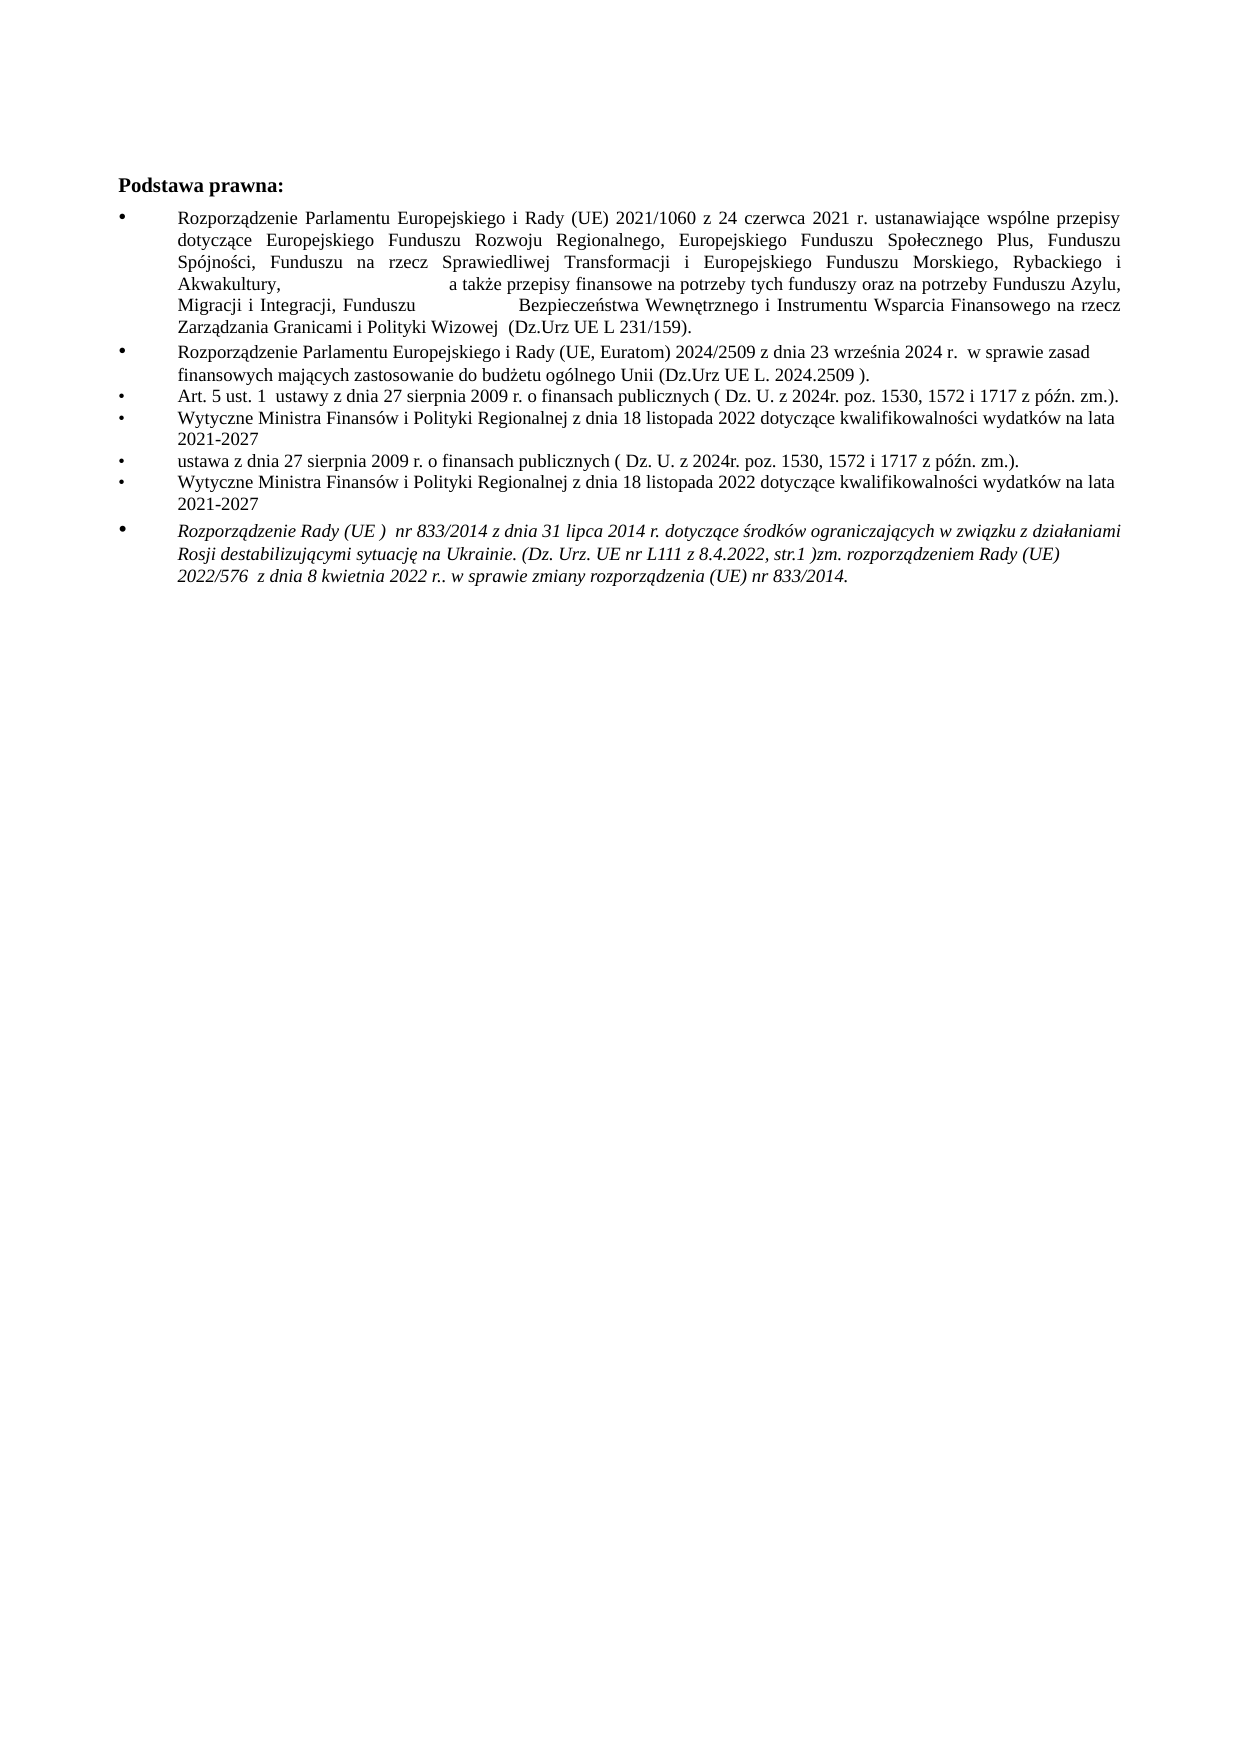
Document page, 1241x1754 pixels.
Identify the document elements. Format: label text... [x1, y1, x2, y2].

text Podstawa prawna: [118, 100, 1122, 197]
list Art. 5 ust. 1 ustawy z dnia 27 sierpnia 2009 r. o finansach publicznych ( Dz. U. z 2024r. poz. 1530, 1572 i 1717 z późn. zm.). [118, 385, 1122, 407]
list Rozporządzenie Parlamentu Europejskiego i Rady (UE) 2021/1060 z 24 czerwca 2021 r. ustanawiające wspólne przepisy dotyczące Europejskiego Funduszu Rozwoju Regionalnego, Europejskiego Funduszu Społecznego Plus, Funduszu Spójności, Funduszu na rzecz Sprawiedliwej Transformacji i Europejskiego Funduszu Morskiego, Rybackiego i Akwakultury, a także przepisy finansowe na potrzeby tych funduszy oraz na potrzeby Funduszu Azylu, Migracji i Integracji, Funduszu Bezpieczeństwa Wewnętrznego i Instrumentu Wsparcia Finansowego na rzecz Zarządzania Granicami i Polityki Wizowej (Dz.Urz UE L 231/159). [118, 203, 1122, 337]
list Wytyczne Ministra Finansów i Polityki Regionalnej z dnia 18 listopada 2022 dotyczące kwalifikowalności wydatków na lata 2021-2027 [118, 407, 1122, 450]
list ustawa z dnia 27 sierpnia 2009 r. o finansach publicznych ( Dz. U. z 2024r. poz. 1530, 1572 i 1717 z późn. zm.). [118, 450, 1122, 471]
list Rozporządzenie Parlamentu Europejskiego i Rady (UE, Euratom) 2024/2509 z dnia 23 września 2024 r. w sprawie zasad finansowych mających zastosowanie do budżetu ogólnego Unii (Dz.Urz UE L. 2024.2509 ). [118, 337, 1122, 385]
list Rozporządzenie Rady (UE ) nr 833/2014 z dnia 31 lipca 2014 r. dotyczące środków ograniczających w związku z działaniami Rosji destabilizującymi sytuację na Ukrainie. (Dz. Urz. UE nr L111 z 8.4.2022, str.1 )zm. rozporządzeniem Rady (UE) 2022/576 z dnia 8 kwietnia 2022 r.. w sprawie zmiany rozporządzenia (UE) nr 833/2014. [118, 514, 1122, 586]
list Wytyczne Ministra Finansów i Polityki Regionalnej z dnia 18 listopada 2022 dotyczące kwalifikowalności wydatków na lata 2021-2027 [118, 471, 1122, 514]
